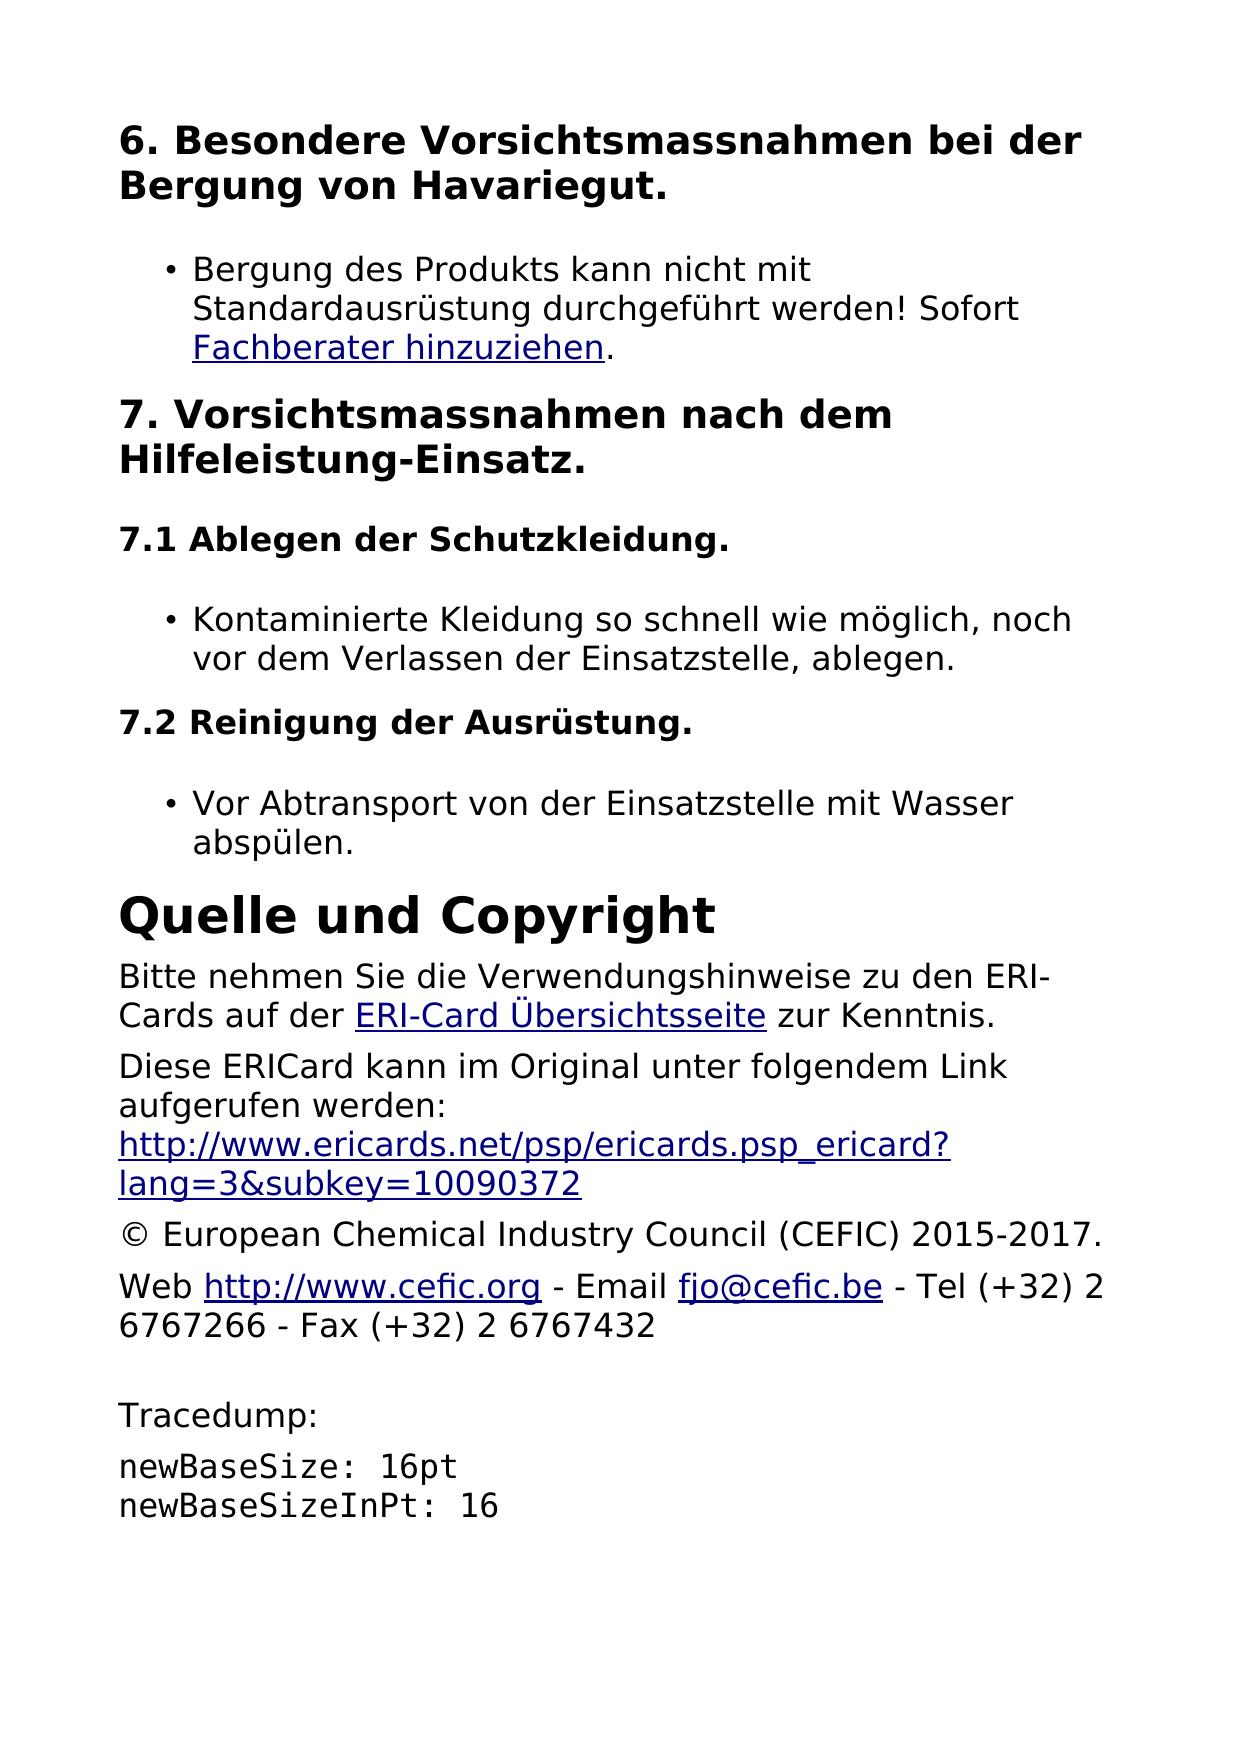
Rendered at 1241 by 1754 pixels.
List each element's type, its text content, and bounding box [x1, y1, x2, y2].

text Bitte nehmen Sie die Verwendungshinweise zu den ERI-Cards auf der ERI-Card Übersichtsseite zur Kenntnis. [118, 958, 1122, 1036]
text Web http://www.cefic.org - Email fjo@cefic.be - Tel (+32) 2 6767266 - Fax (+32) 2 6767432 [118, 1267, 1122, 1345]
list Vor Abtransport von der Einsatzstelle mit Wasser abspülen. [177, 784, 1122, 862]
text newBaseSize: 16pt newBaseSizeInPt: 16 [118, 1448, 1122, 1525]
list Bergung des Produkts kann nicht mit Standardausrüstung durchgeführt werden! Sofort Fachberater hinzuziehen. [177, 251, 1122, 367]
list Kontaminierte Kleidung so schnell wie möglich, noch vor dem Verlassen der Einsatzstelle, ablegen. [177, 601, 1122, 678]
subtitle 7.2 Reinigung der Ausrüstung. [118, 703, 1122, 742]
text Tracedump: [118, 1357, 1122, 1435]
subtitle 7.1 Ablegen der Schutzkleidung. [118, 520, 1122, 559]
text © European Chemical Industry Council (CEFIC) 2015-2017. [118, 1216, 1122, 1255]
text Diese ERICard kann im Original unter folgendem Link aufgerufen werden: http://www.ericards.net/psp/ericards.psp_ericard?lang=3&subkey=10090372 [118, 1048, 1122, 1203]
subtitle 6. Besondere Vorsichtsmassnahmen bei der Bergung von Havariegut. [118, 118, 1122, 208]
subtitle 7. Vorsichtsmassnahmen nach dem Hilfeleistung-Einsatz. [118, 392, 1122, 482]
subtitle Quelle und Copyright [118, 887, 1122, 945]
